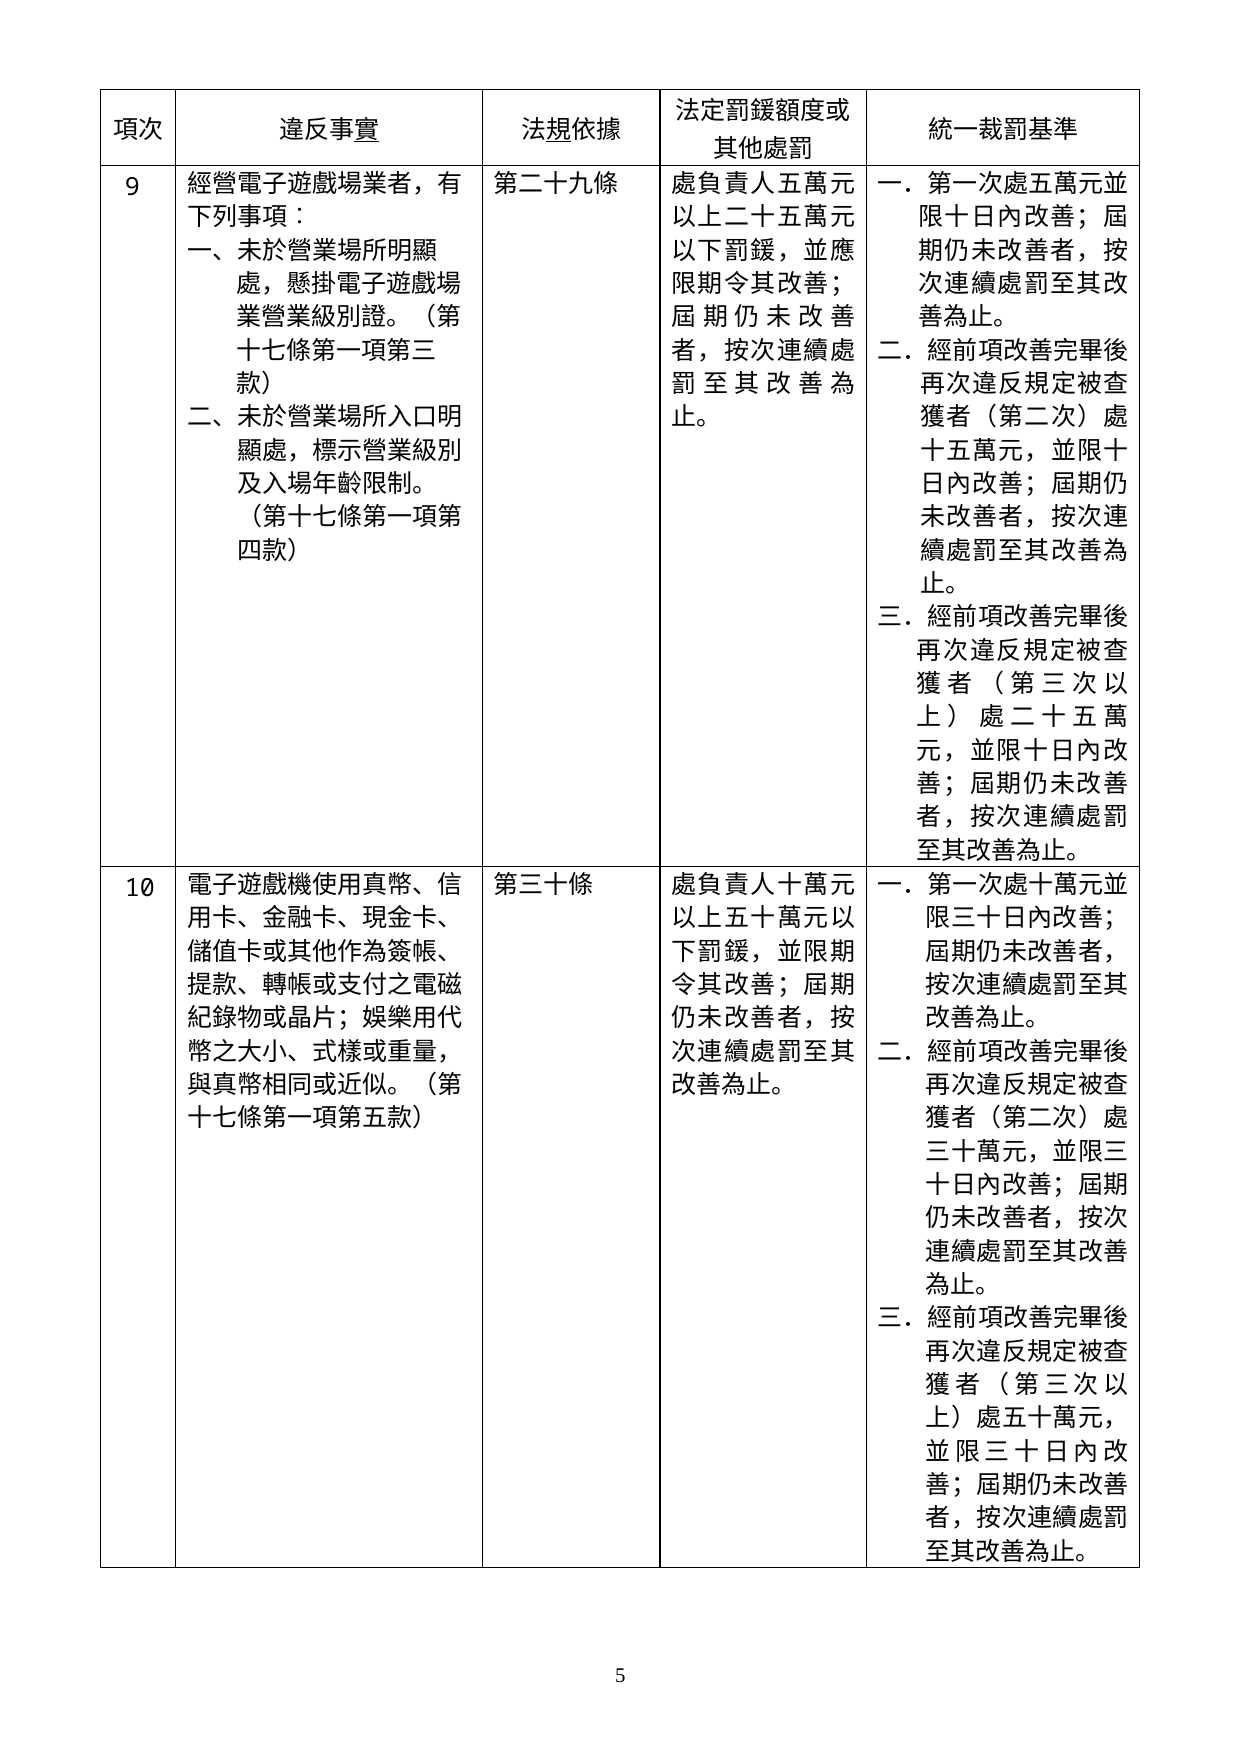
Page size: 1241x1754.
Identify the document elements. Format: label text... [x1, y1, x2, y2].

table_cell 一．第一次處十萬元並限三十日內改善；屆期仍未改善者，按次連續處罰至其改善為止。 二．經前項改善完畢後再次違反規定被查獲者（第二次）處三十萬元，並限三十日內改善；屆期仍未改善者，按次連續處罰至其改善為止。 三．經前項改善完畢後再次違反規定被查獲者（第三次以上）處五十萬元，並限三十日內改善；屆期仍未改善者，按次連續處罰至其改善為止。 [867, 867, 1139, 1567]
table_cell 10 [101, 867, 175, 1567]
table_cell 處負責人十萬元以上五十萬元以下罰鍰，並限期令其改善；屆期仍未改善者，按次連續處罰至其改善為止。 [661, 867, 866, 1567]
table_cell 一．第一次處五萬元並限十日內改善；屆期仍未改善者，按次連續處罰至其改善為止。 二．經前項改善完畢後再次違反規定被查獲者（第二次）處十五萬元，並限十日內改善；屆期仍未改善者，按次連續處罰至其改善為止。 三．經前項改善完畢後再次違反規定被查獲者（第三次以上）處二十五萬元，並限十日內改善；屆期仍未改善者，按次連續處罰至其改善為止。 [867, 166, 1139, 866]
table_cell 經營電子遊戲場業者，有下列事項︰ 一、未於營業場所明顯處，懸掛電子遊戲場業營業級別證。（第十七條第一項第三款） 二、未於營業場所入口明顯處，標示營業級別及入場年齡限制。（第十七條第一項第四款） [176, 166, 482, 866]
table_header 項次 [101, 90, 175, 165]
table_header 法規依據 [483, 90, 659, 165]
table_cell 電子遊戲機使用真幣、信用卡、金融卡、現金卡、儲值卡或其他作為簽帳、提款、轉帳或支付之電磁紀錄物或晶片；娛樂用代幣之大小、式樣或重量，與真幣相同或近似。（第十七條第一項第五款） [176, 867, 482, 1567]
table_header 統一裁罰基準 [867, 90, 1139, 165]
table_cell 9 [101, 166, 175, 866]
table_cell 第三十條 [483, 867, 659, 1567]
table_header 法定罰鍰額度或其他處罰 [661, 90, 866, 165]
table_cell 第二十九條 [483, 166, 659, 866]
table_header 違反事實 [176, 90, 482, 165]
table_cell 處負責人五萬元以上二十五萬元以下罰鍰，並應限期令其改善；屆期仍未改善者，按次連續處罰至其改善為止。 [661, 166, 866, 866]
